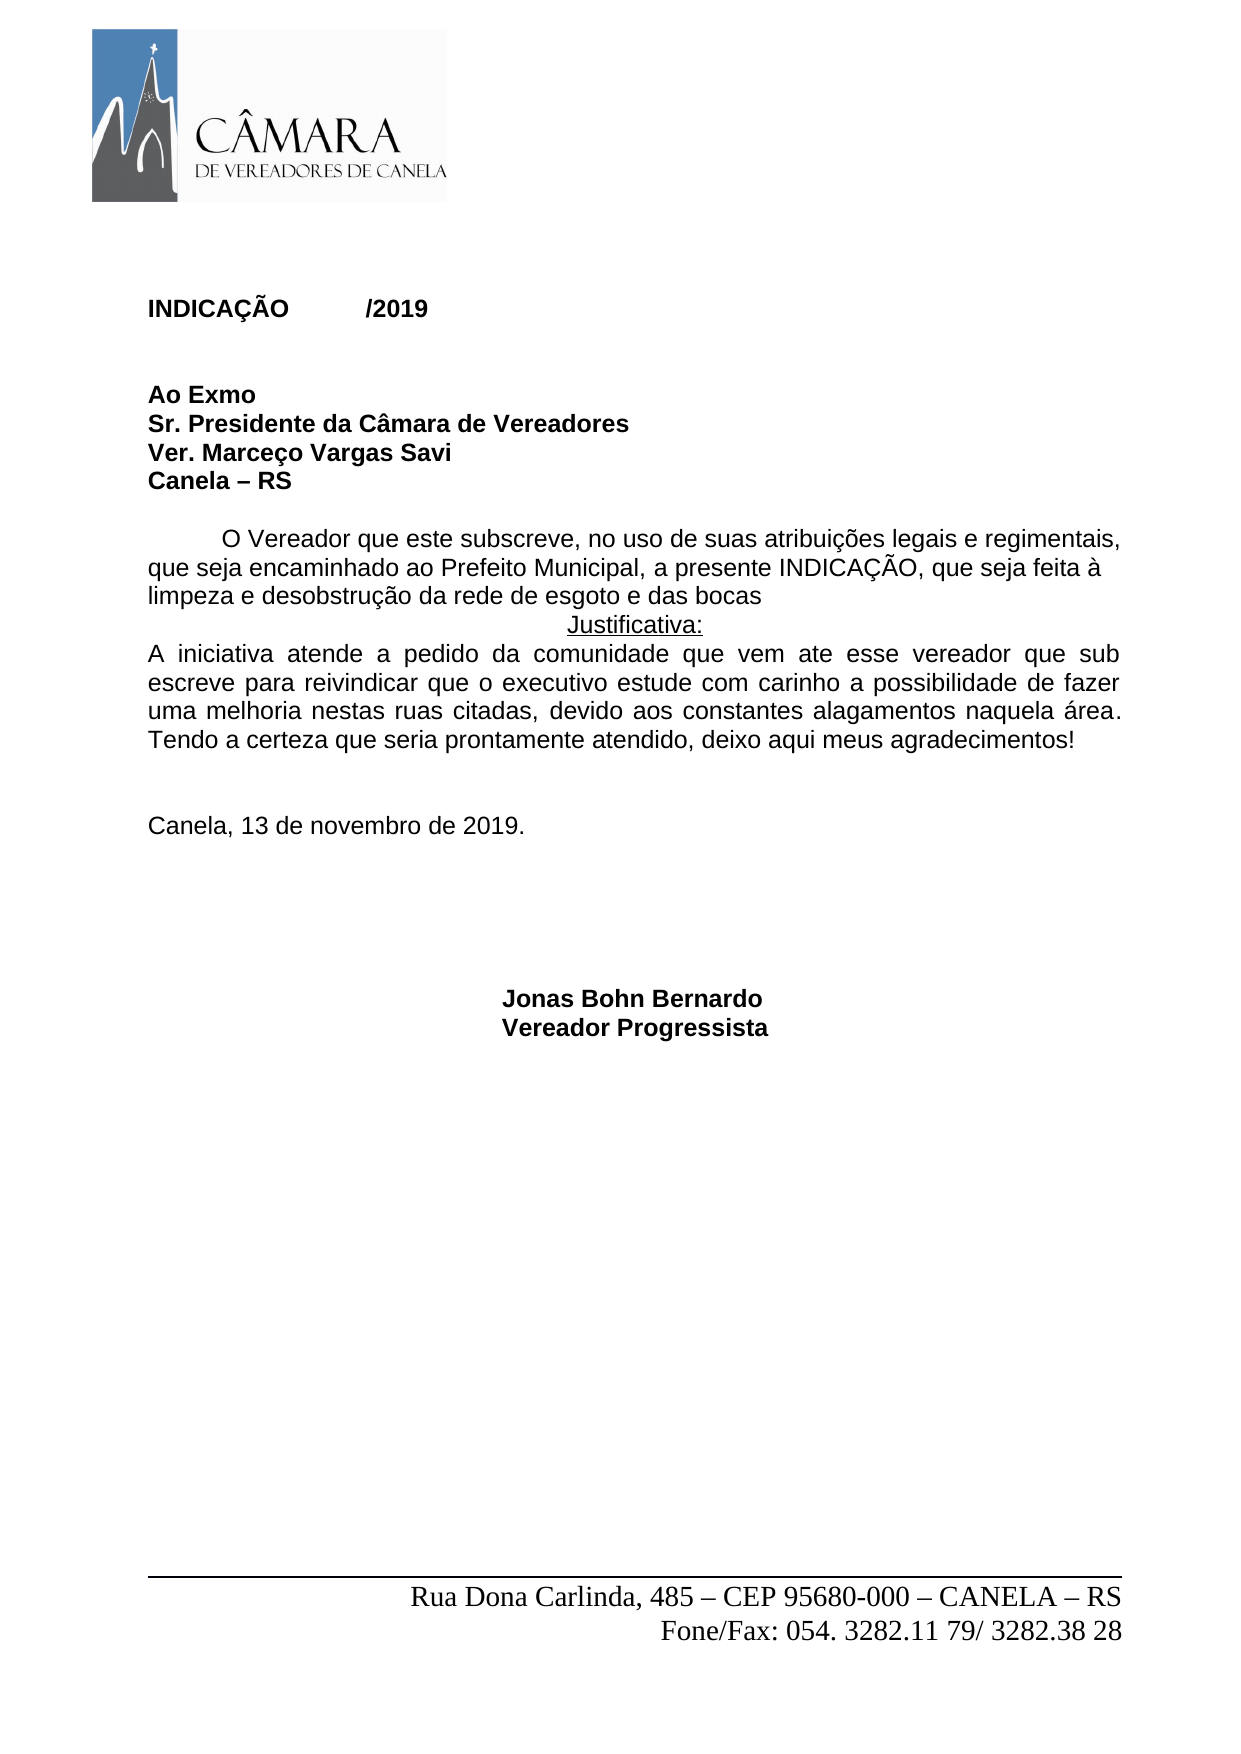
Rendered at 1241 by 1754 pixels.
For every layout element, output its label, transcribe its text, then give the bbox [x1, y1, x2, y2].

text O Vereador que este subscreve, no uso de suas atribuições legais e regimentais, que seja encaminhado ao Prefeito Municipal, a presente INDICAÇÃO, que seja feita à limpeza e desobstrução da rede de esgoto e das bocas [148, 524, 1122, 610]
text Ver. Marceço Vargas Savi [148, 438, 1122, 466]
text Canela, 13 de novembro de 2019. [148, 811, 1122, 840]
text Vereador Progressista [148, 1013, 1122, 1041]
text Canela – RS [148, 466, 1122, 495]
text Jonas Bohn Bernardo [148, 984, 1122, 1013]
text Ao Exmo [148, 380, 1122, 409]
text A iniciativa atende a pedido da comunidade que vem ate esse vereador que sub escreve para reivindicar que o executivo estude com carinho a possibilidade de fazer uma melhoria nestas ruas citadas, devido aos constantes alagamentos naquela área. Tendo a certeza que seria prontamente atendido, deixo aqui meus agradecimentos! [148, 639, 1122, 754]
picture [92, 29, 447, 202]
text INDICAÇÃO /2019 [148, 294, 1122, 323]
text Sr. Presidente da Câmara de Vereadores [148, 409, 1122, 438]
text Justificativa: [148, 610, 1122, 639]
